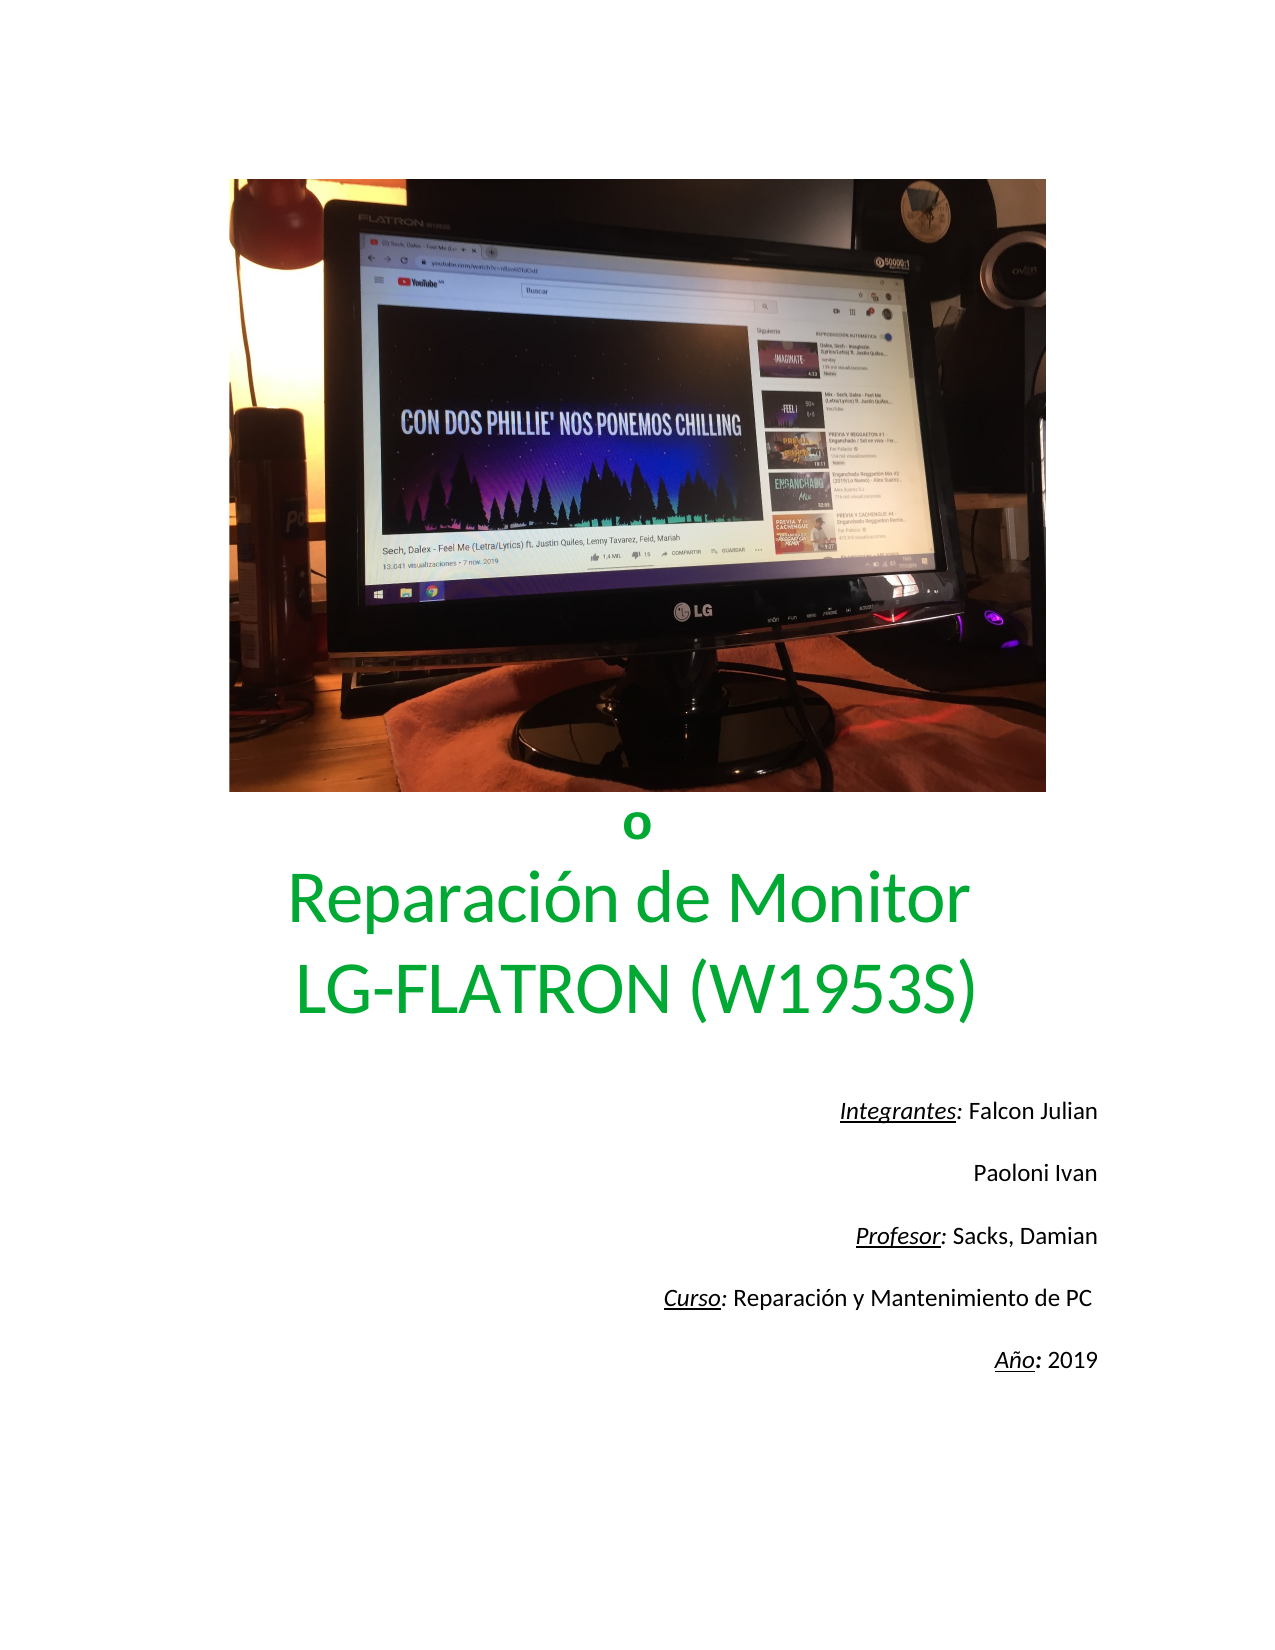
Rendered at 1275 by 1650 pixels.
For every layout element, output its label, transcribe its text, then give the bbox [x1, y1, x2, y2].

picture [229, 179, 1046, 792]
title o [177, 148, 1098, 849]
title LG-FLATRON (W1953S) [177, 941, 1098, 1033]
text Integrantes: Falcon Julian [177, 1095, 1098, 1126]
text Año: 2019 [177, 1345, 1098, 1375]
text Curso: Reparación y Mantenimiento de PC [177, 1282, 1098, 1313]
text Paoloni Ivan [177, 1157, 1098, 1188]
text Profesor: Sacks, Damian [177, 1220, 1098, 1250]
title Reparación de Monitor [177, 849, 1098, 941]
